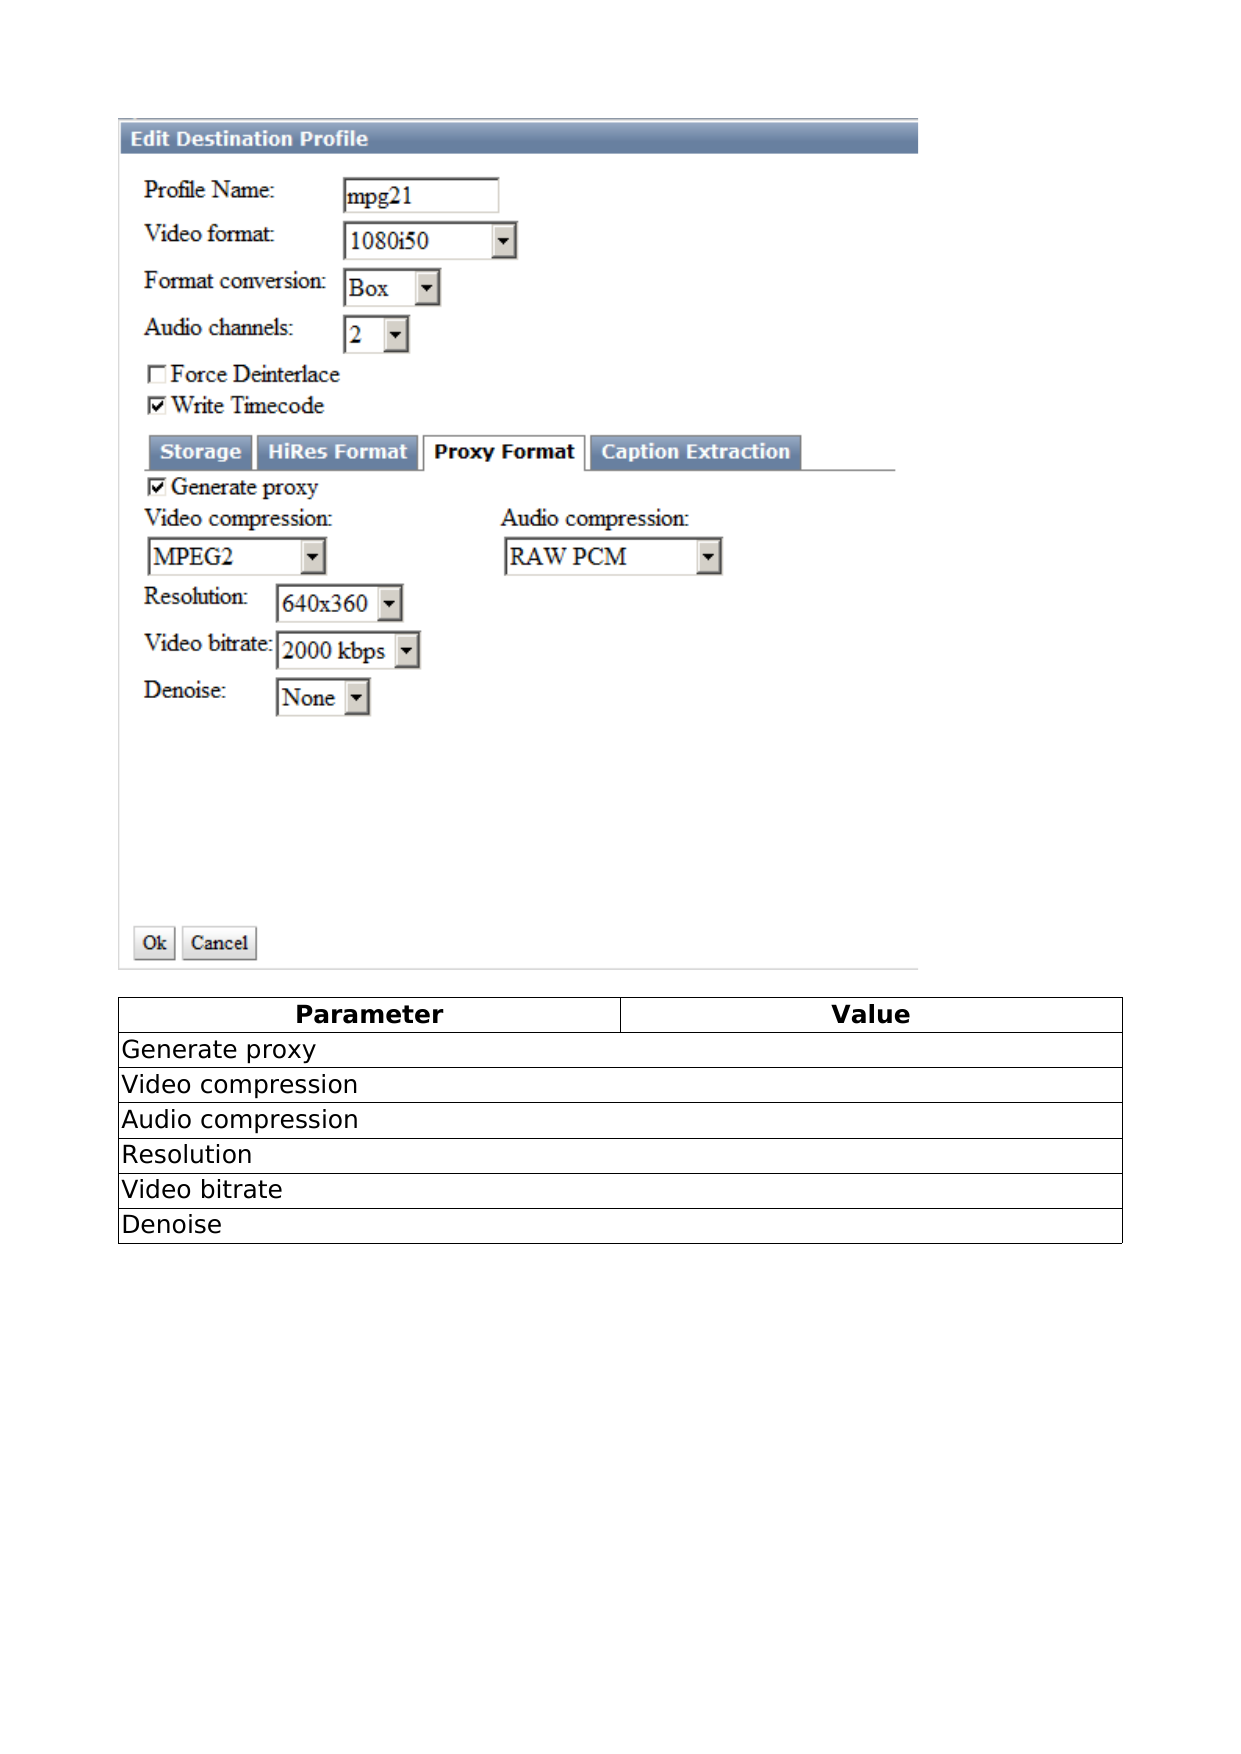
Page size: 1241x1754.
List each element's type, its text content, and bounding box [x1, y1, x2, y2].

table_cell Denoise [119, 1209, 1122, 1243]
table_header Parameter [119, 998, 620, 1032]
table_cell Audio compression [119, 1103, 1122, 1137]
picture [118, 118, 919, 970]
table_header Value [621, 998, 1122, 1032]
table_cell Generate proxy [119, 1033, 1122, 1067]
table_cell Resolution [119, 1139, 1122, 1172]
table_cell Video compression [119, 1068, 1122, 1102]
table_cell Video bitrate [119, 1174, 1122, 1208]
